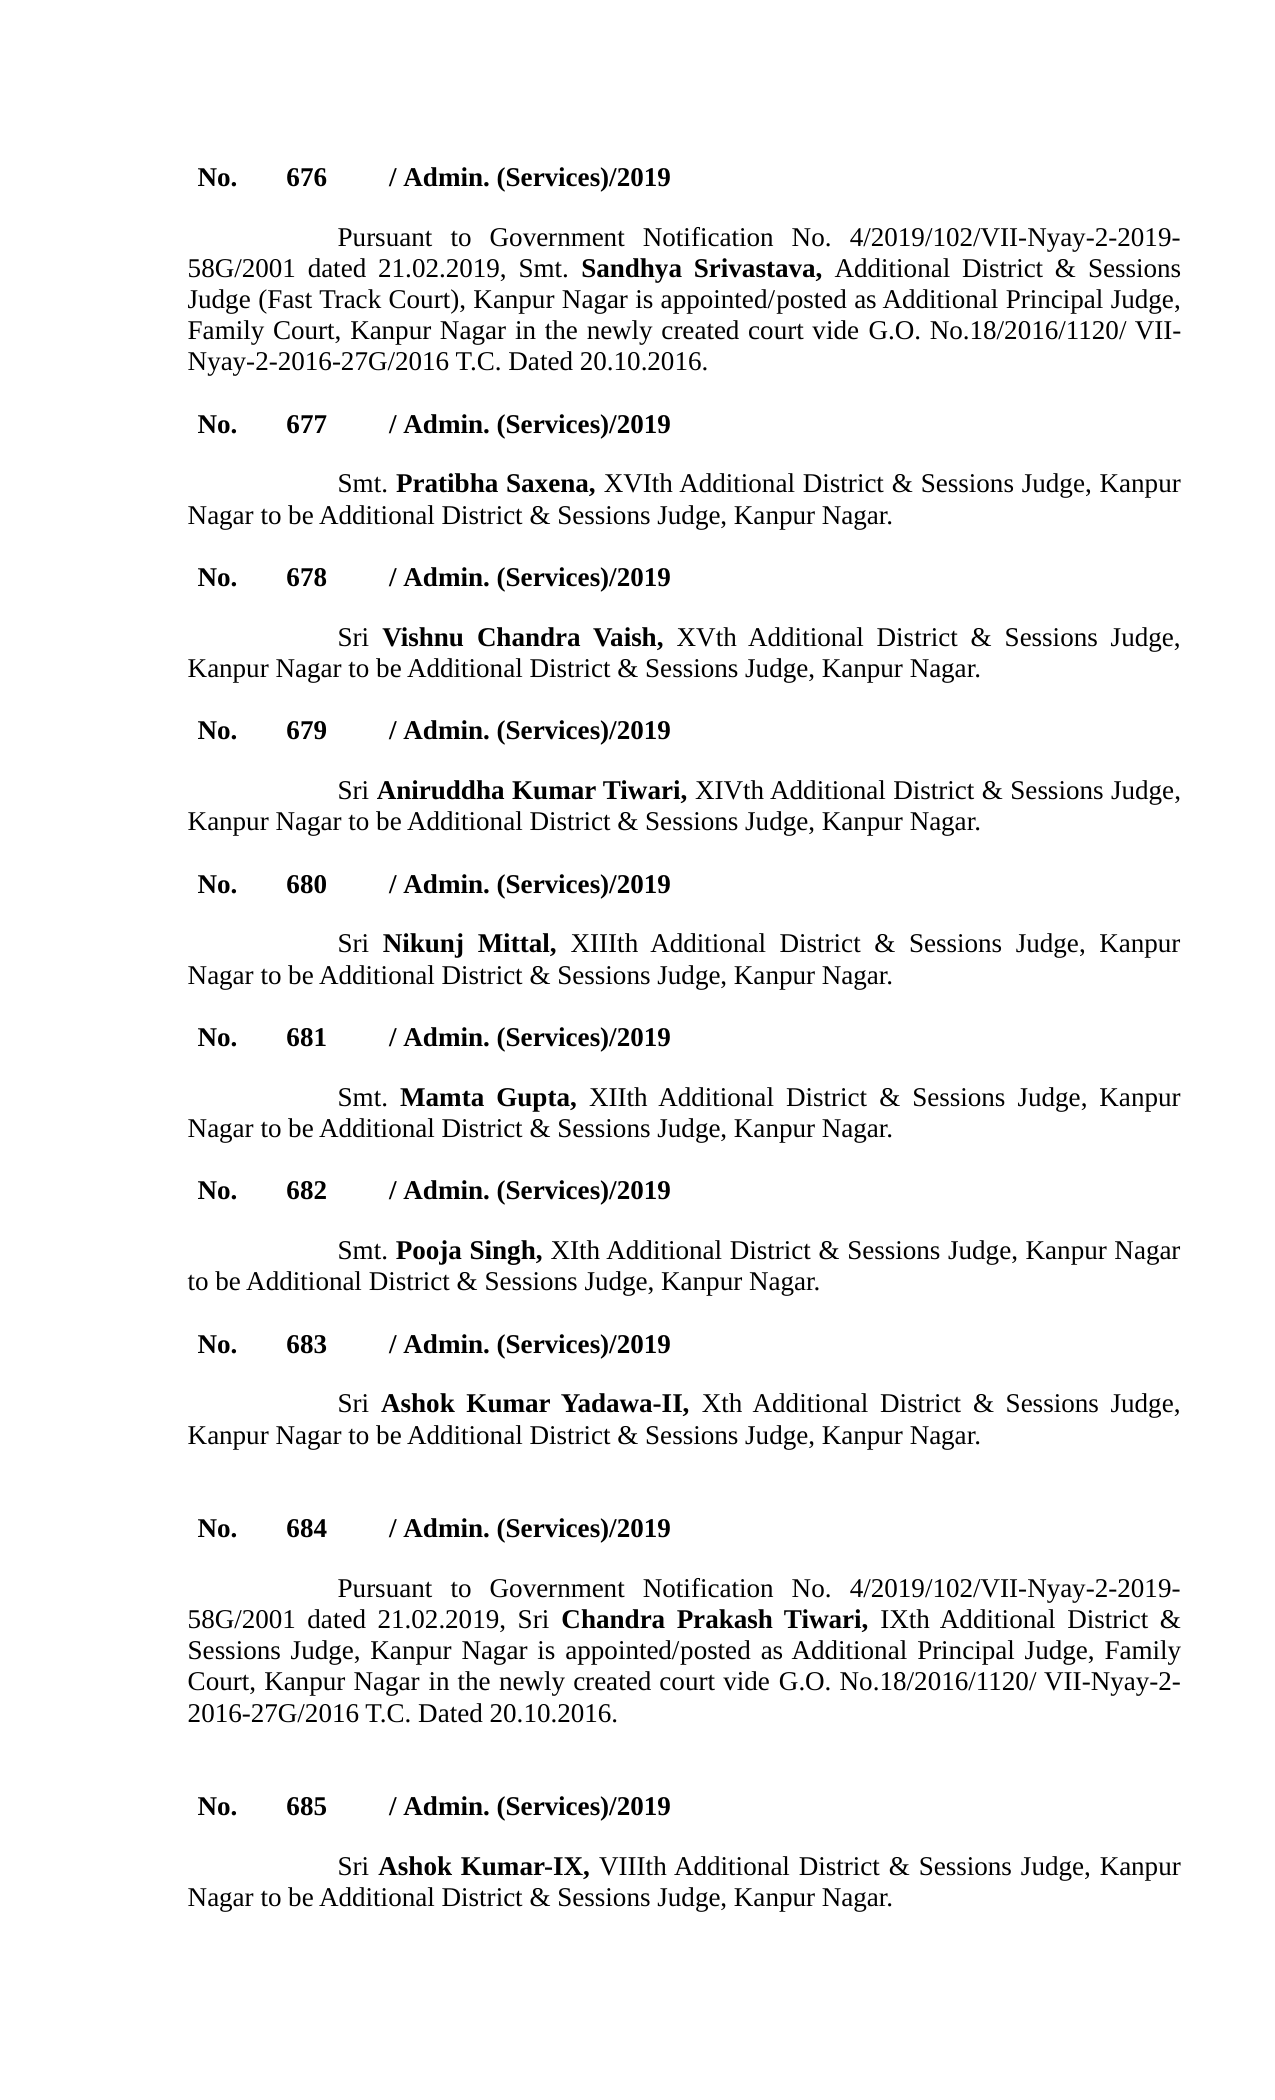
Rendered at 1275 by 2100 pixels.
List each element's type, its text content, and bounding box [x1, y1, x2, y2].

table_header 677 [275, 408, 364, 439]
table_header No. [186, 1790, 275, 1821]
text Sri Vishnu Chandra Vaish, XVth Additional District & Sessions Judge, Kanpur Nagar to be Additional District & Sessions Judge, Kanpur Nagar. [187, 621, 1181, 683]
table_header / Admin. (Services)/2019 [364, 1512, 712, 1543]
table_header No. [186, 1174, 275, 1206]
table_header 683 [275, 1328, 364, 1359]
text Pursuant to Government Notification No. 4/2019/102/VII-Nyay-2-2019-58G/2001 dated 21.02.2019, Smt. Sandhya Srivastava, Additional District & Sessions Judge (Fast Track Court), Kanpur Nagar is appointed/posted as Additional Principal Judge, Family Court, Kanpur Nagar in the newly created court vide G.O. No.18/2016/1120/ VII-Nyay-2-2016-27G/2016 T.C. Dated 20.10.2016. [187, 221, 1181, 377]
table_header 678 [275, 561, 364, 592]
table_header No. [186, 1512, 275, 1543]
text Pursuant to Government Notification No. 4/2019/102/VII-Nyay-2-2019-58G/2001 dated 21.02.2019, Sri Chandra Prakash Tiwari, IXth Additional District & Sessions Judge, Kanpur Nagar is appointed/posted as Additional Principal Judge, Family Court, Kanpur Nagar in the newly created court vide G.O. No.18/2016/1120/ VII-Nyay-2-2016-27G/2016 T.C. Dated 20.10.2016. [187, 1572, 1181, 1728]
table_header No. [186, 161, 275, 192]
text Sri Aniruddha Kumar Tiwari, XIVth Additional District & Sessions Judge, Kanpur Nagar to be Additional District & Sessions Judge, Kanpur Nagar. [187, 774, 1181, 837]
text Smt. Pooja Singh, XIth Additional District & Sessions Judge, Kanpur Nagar to be Additional District & Sessions Judge, Kanpur Nagar. [187, 1234, 1181, 1297]
table_header 681 [275, 1021, 364, 1052]
table_header / Admin. (Services)/2019 [364, 561, 712, 592]
table_header / Admin. (Services)/2019 [364, 408, 712, 439]
table_header No. [186, 714, 275, 746]
table_header / Admin. (Services)/2019 [364, 1021, 712, 1052]
text Sri Ashok Kumar-IX, VIIIth Additional District & Sessions Judge, Kanpur Nagar to be Additional District & Sessions Judge, Kanpur Nagar. [187, 1850, 1181, 1912]
text Sri Ashok Kumar Yadawa-II, Xth Additional District & Sessions Judge, Kanpur Nagar to be Additional District & Sessions Judge, Kanpur Nagar. [187, 1388, 1181, 1450]
text Smt. Mamta Gupta, XIIth Additional District & Sessions Judge, Kanpur Nagar to be Additional District & Sessions Judge, Kanpur Nagar. [187, 1081, 1181, 1143]
table_header No. [186, 408, 275, 439]
text Sri Nikunj Mittal, XIIIth Additional District & Sessions Judge, Kanpur Nagar to be Additional District & Sessions Judge, Kanpur Nagar. [187, 928, 1181, 990]
table_header / Admin. (Services)/2019 [364, 1790, 712, 1821]
table_header 680 [275, 868, 364, 899]
table_header 682 [275, 1174, 364, 1206]
table_header No. [186, 868, 275, 899]
table_header 685 [275, 1790, 364, 1821]
table_header / Admin. (Services)/2019 [364, 161, 712, 192]
table_header / Admin. (Services)/2019 [364, 868, 712, 899]
table_header / Admin. (Services)/2019 [364, 1328, 712, 1359]
table_header / Admin. (Services)/2019 [364, 1174, 712, 1206]
table_header 679 [275, 714, 364, 746]
table_header No. [186, 1021, 275, 1052]
table_header No. [186, 561, 275, 592]
table_header / Admin. (Services)/2019 [364, 714, 712, 746]
table_header 684 [275, 1512, 364, 1543]
table_header 676 [275, 161, 364, 192]
text Smt. Pratibha Saxena, XVIth Additional District & Sessions Judge, Kanpur Nagar to be Additional District & Sessions Judge, Kanpur Nagar. [187, 468, 1181, 530]
table_header No. [186, 1328, 275, 1359]
